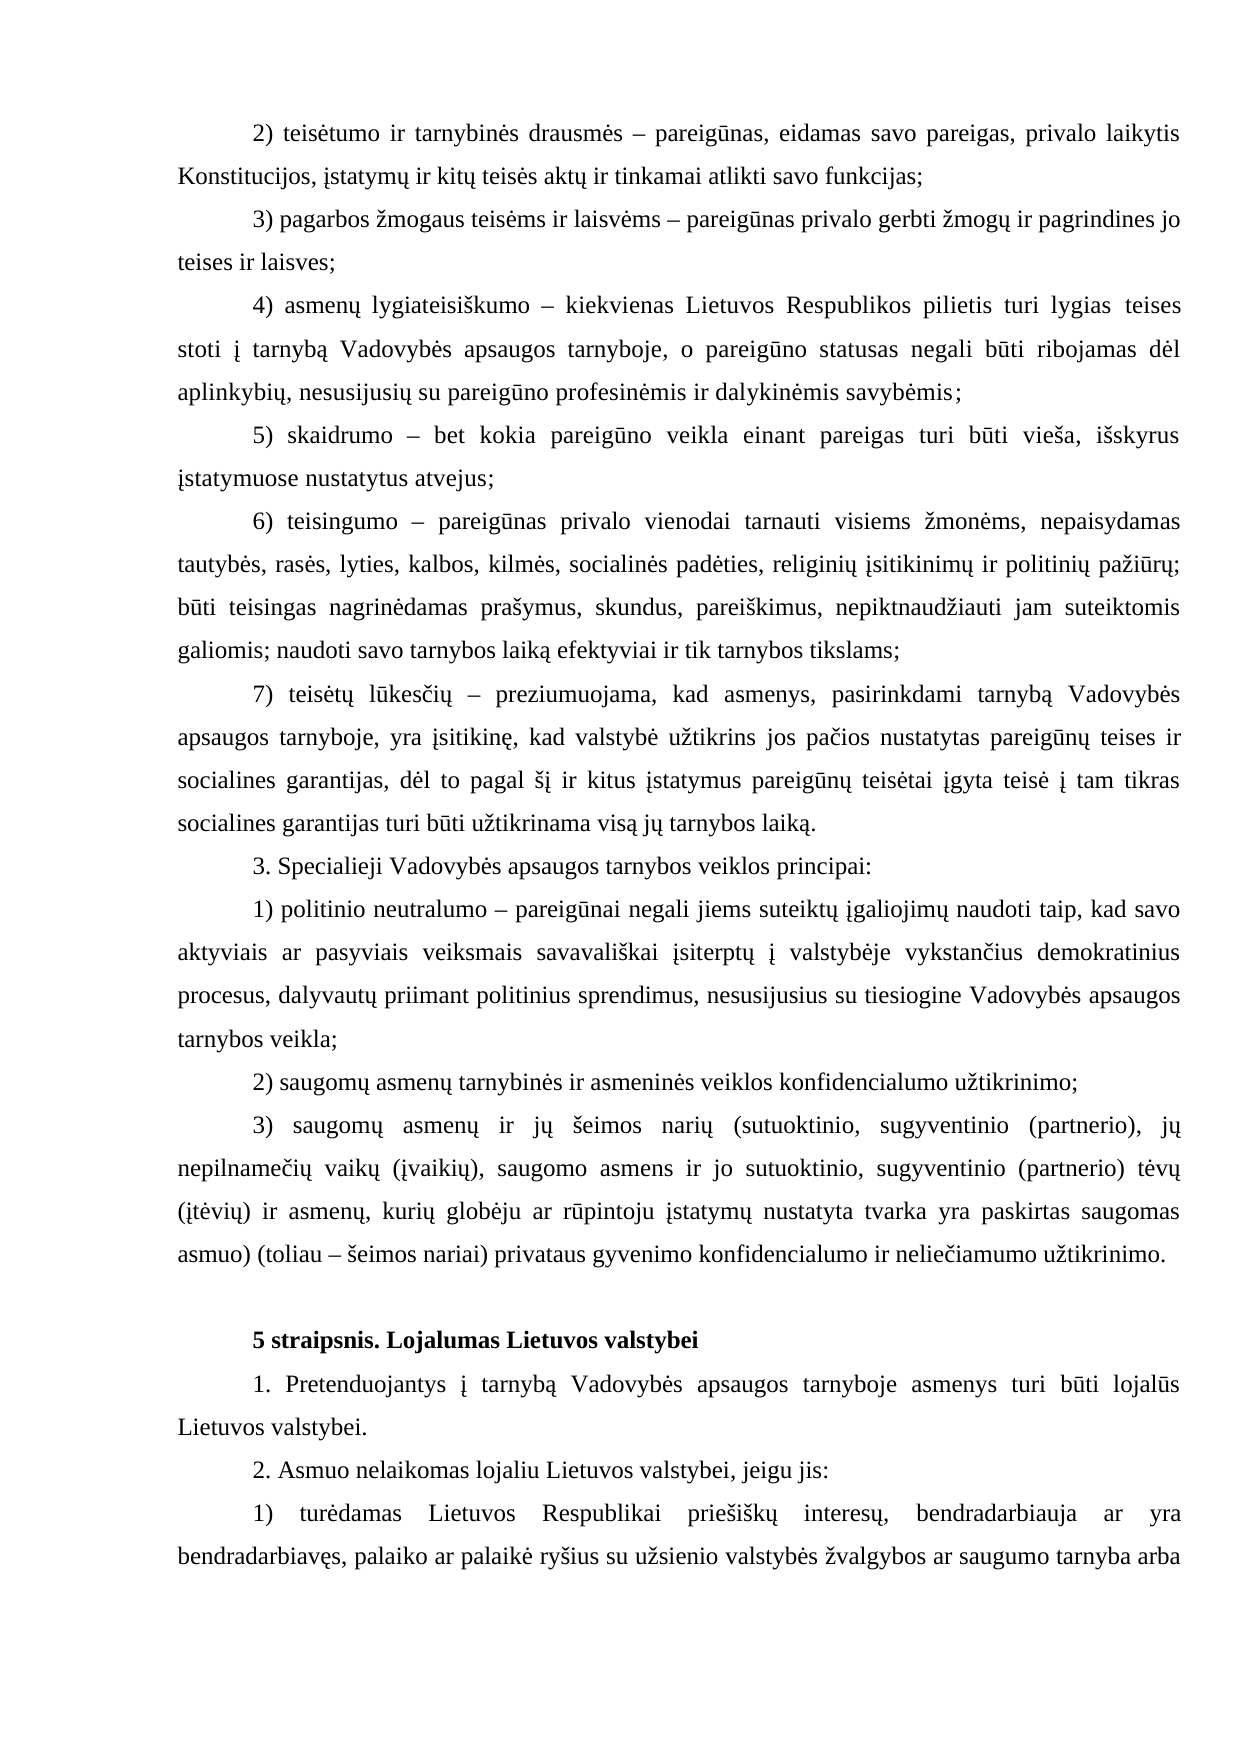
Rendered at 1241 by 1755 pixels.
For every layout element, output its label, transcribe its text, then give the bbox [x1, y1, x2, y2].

text 1) politinio neutralumo – pareigūnai negali jiems suteiktų įgaliojimų naudoti taip, kad savo aktyviais ar pasyviais veiksmais savavališkai įsiterptų į valstybėje vykstančius demokratinius procesus, dalyvautų priimant politinius sprendimus, nesusijusius su tiesiogine Vadovybės apsaugos tarnybos veikla; [177, 894, 1181, 1052]
text 2. Asmuo nelaikomas lojaliu Lietuvos valstybei, jeigu jis: [177, 1455, 1181, 1484]
text 5 straipsnis. Lojalumas Lietuvos valstybei [177, 1326, 1181, 1354]
text 4) asmenų lygiateisiškumo – kiekvienas Lietuvos Respublikos pilietis turi lygias teises stoti į tarnybą Vadovybės apsaugos tarnyboje, o pareigūno statusas negali būti ribojamas dėl aplinkybių, nesusijusių su pareigūno profesinėmis ir dalykinėmis savybėmis; [177, 291, 1181, 406]
text 1. Pretenduojantys į tarnybą Vadovybės apsaugos tarnyboje asmenys turi būti lojalūs Lietuvos valstybei. [177, 1369, 1181, 1441]
text 7) teisėtų lūkesčių – preziumuojama, kad asmenys, pasirinkdami tarnybą Vadovybės apsaugos tarnyboje, yra įsitikinę, kad valstybė užtikrins jos pačios nustatytas pareigūnų teises ir socialines garantijas, dėl to pagal šį ir kitus įstatymus pareigūnų teisėtai įgyta teisė į tam tikras socialines garantijas turi būti užtikrinama visą jų tarnybos laiką. [177, 679, 1181, 837]
text 1) turėdamas Lietuvos Respublikai priešiškų interesų, bendradarbiauja ar yra bendradarbiavęs, palaiko ar palaikė ryšius su užsienio valstybės žvalgybos ar saugumo tarnyba arba [177, 1498, 1181, 1570]
text 2) teisėtumo ir tarnybinės drausmės – pareigūnas, eidamas savo pareigas, privalo laikytis Konstitucijos, įstatymų ir kitų teisės aktų ir tinkamai atlikti savo funkcijas; [177, 118, 1181, 190]
text 5) skaidrumo – bet kokia pareigūno veikla einant pareigas turi būti vieša, išskyrus įstatymuose nustatytus atvejus; [177, 420, 1181, 492]
text 3) saugomų asmenų ir jų šeimos narių (sutuoktinio, sugyventinio (partnerio), jų nepilnamečių vaikų (įvaikių), saugomo asmens ir jo sutuoktinio, sugyventinio (partnerio) tėvų (įtėvių) ir asmenų, kurių globėju ar rūpintoju įstatymų nustatyta tvarka yra paskirtas saugomas asmuo) (toliau – šeimos nariai) privataus gyvenimo konfidencialumo ir neliečiamumo užtikrinimo. [177, 1110, 1181, 1268]
text 2) saugomų asmenų tarnybinės ir asmeninės veiklos konfidencialumo užtikrinimo; [177, 1067, 1181, 1096]
text 3) pagarbos žmogaus teisėms ir laisvėms – pareigūnas privalo gerbti žmogų ir pagrindines jo teises ir laisves; [177, 204, 1181, 276]
text 3. Specialieji Vadovybės apsaugos tarnybos veiklos principai: [177, 851, 1181, 880]
text 6) teisingumo – pareigūnas privalo vienodai tarnauti visiems žmonėms, nepaisydamas tautybės, rasės, lyties, kalbos, kilmės, socialinės padėties, religinių įsitikinimų ir politinių pažiūrų; būti teisingas nagrinėdamas prašymus, skundus, pareiškimus, nepiktnaudžiauti jam suteiktomis galiomis; naudoti savo tarnybos laiką efektyviai ir tik tarnybos tikslams; [177, 506, 1181, 664]
